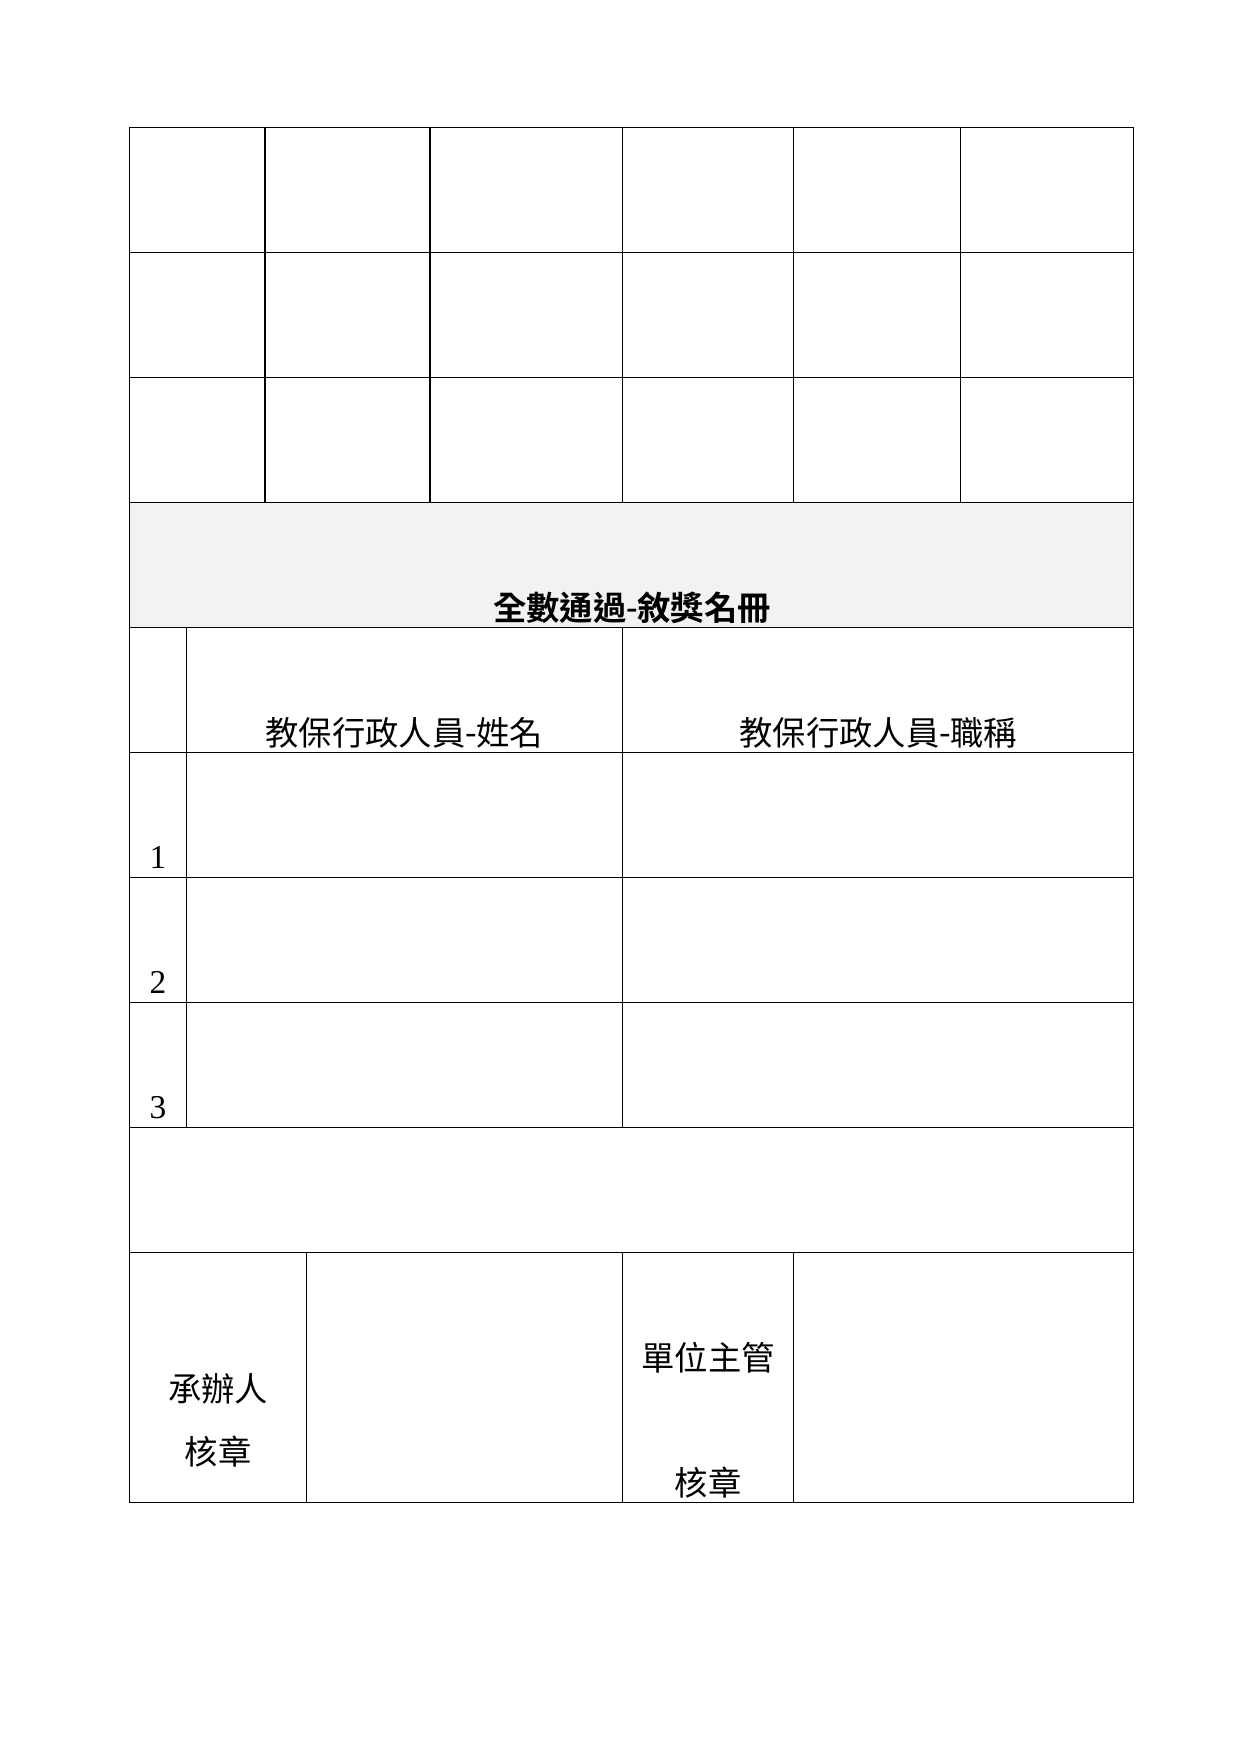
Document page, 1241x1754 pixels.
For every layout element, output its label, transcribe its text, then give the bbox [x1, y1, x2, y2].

table_cell [130, 128, 264, 252]
table_cell [794, 253, 960, 377]
table_cell [266, 378, 429, 502]
table_cell [130, 253, 264, 377]
table_cell [961, 128, 1133, 252]
table_cell [187, 878, 622, 1002]
table_cell [794, 1253, 1133, 1502]
table_cell [623, 878, 1133, 1002]
table_cell 2 [130, 878, 186, 1002]
table_cell 教保行政人員-姓名 [187, 628, 622, 752]
table_cell [266, 128, 429, 252]
table_cell [130, 378, 264, 502]
table_cell [431, 128, 622, 252]
table_cell 1 [130, 753, 186, 877]
table_cell [961, 378, 1133, 502]
table_cell [623, 753, 1133, 877]
table_cell [431, 253, 622, 377]
table_cell [130, 1128, 1133, 1252]
table_cell [794, 378, 960, 502]
table_cell [307, 1253, 622, 1502]
table_cell 教保行政人員-職稱 [623, 628, 1133, 752]
table_cell 全數通過-敘獎名冊 [130, 503, 1133, 627]
table_cell [431, 378, 622, 502]
table_cell 單位主管 核章 [623, 1253, 793, 1502]
table_cell [187, 753, 622, 877]
table_cell [187, 1003, 622, 1127]
table_cell [623, 253, 793, 377]
table_cell 3 [130, 1003, 186, 1127]
table_cell [130, 628, 186, 752]
table_cell 承辦人 核章 [130, 1253, 306, 1502]
table_cell [623, 378, 793, 502]
table_cell [623, 1003, 1133, 1127]
table_cell [794, 128, 960, 252]
table_cell [961, 253, 1133, 377]
table_cell [623, 128, 793, 252]
table_cell [266, 253, 429, 377]
